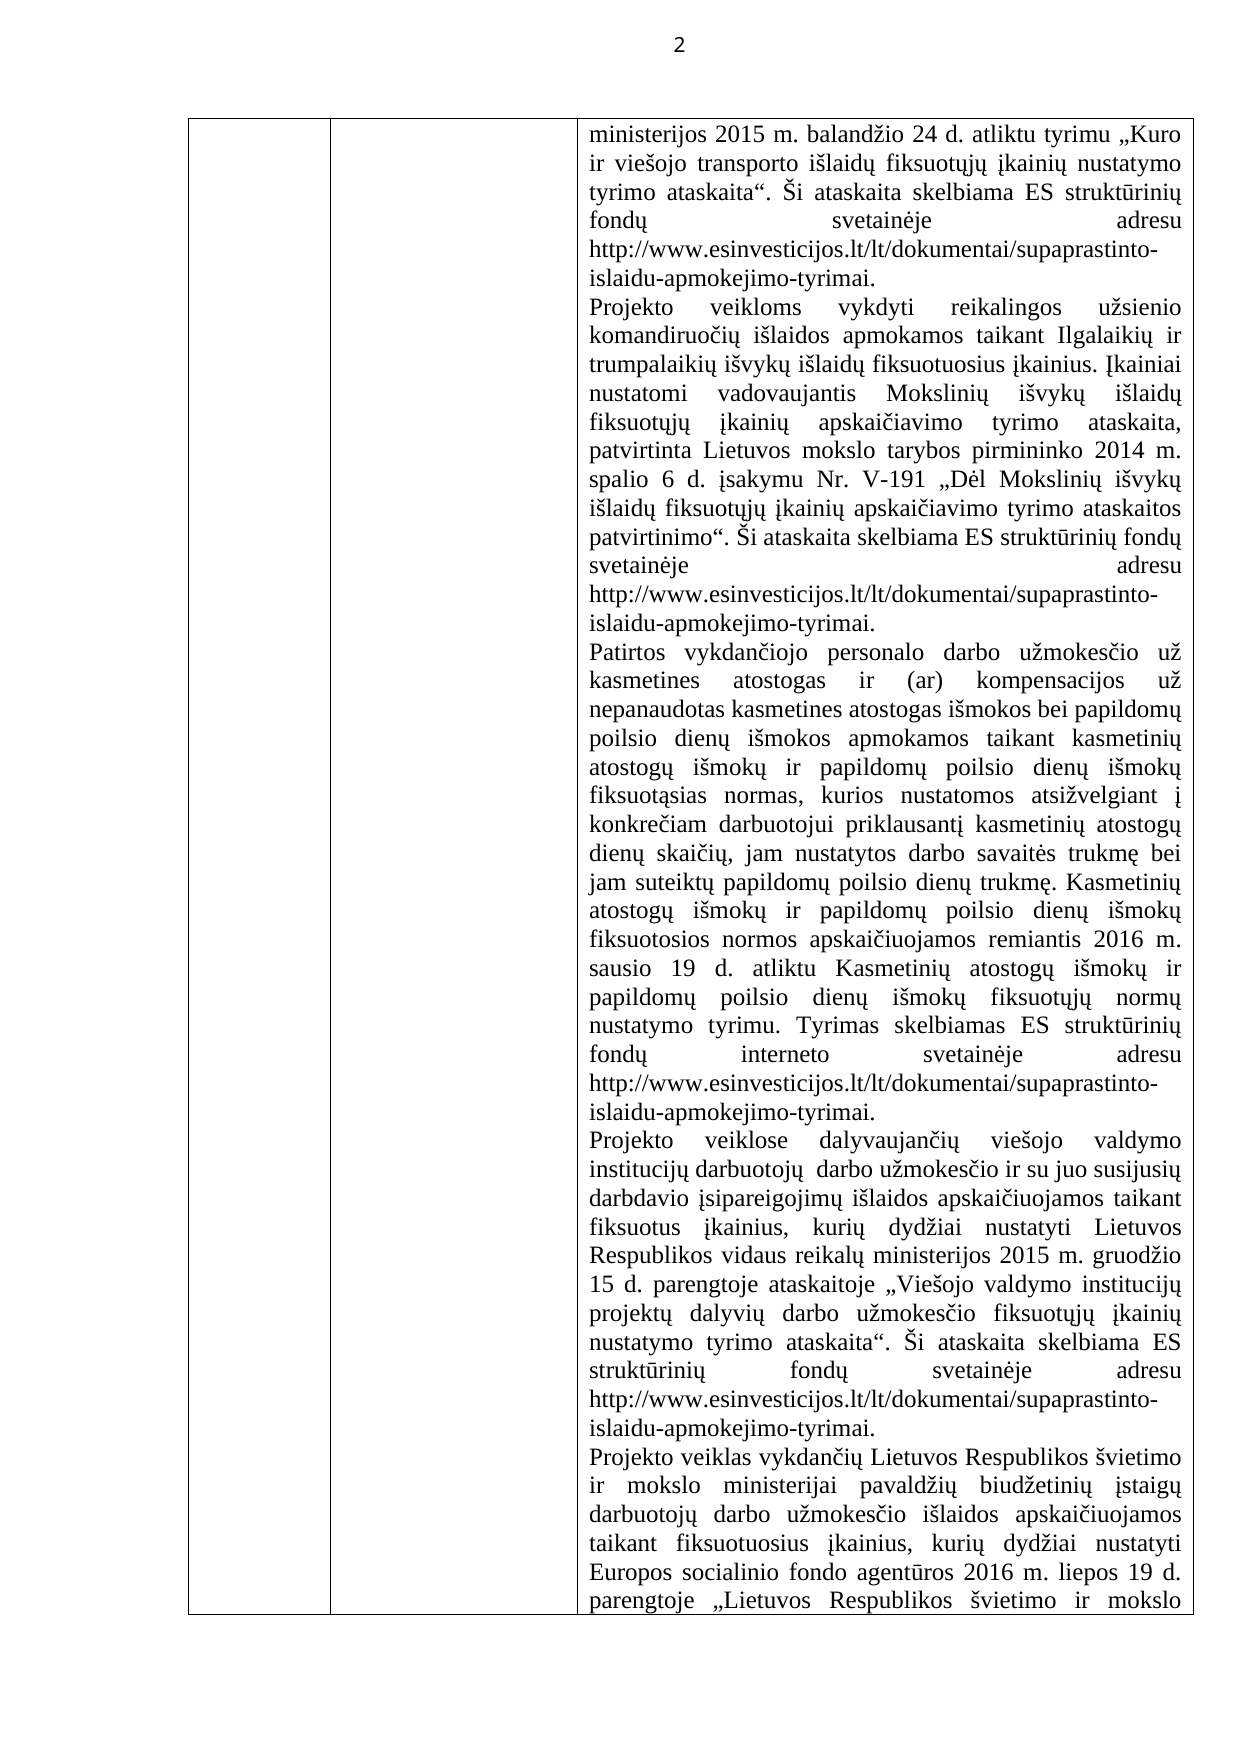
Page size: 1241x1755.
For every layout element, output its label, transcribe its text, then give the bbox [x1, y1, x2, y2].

table_cell [331, 119, 577, 1614]
table_cell [189, 119, 330, 1614]
table_cell ministerijos 2015 m. balandžio 24 d. atliktu tyrimu „Kuro ir viešojo transporto išlaidų fiksuotųjų įkainių nustatymo tyrimo ataskaita“. Ši ataskaita skelbiama ES struktūrinių fondų svetainėje adresu http://www.esinvesticijos.lt/lt/dokumentai/supaprastinto-islaidu-apmokejimo-tyrimai. Projekto veikloms vykdyti reikalingos užsienio komandiruočių išlaidos apmokamos taikant Ilgalaikių ir trumpalaikių išvykų išlaidų fiksuotuosius įkainius. Įkainiai nustatomi vadovaujantis Mokslinių išvykų išlaidų fiksuotųjų įkainių apskaičiavimo tyrimo ataskaita, patvirtinta Lietuvos mokslo tarybos pirmininko 2014 m. spalio 6 d. įsakymu Nr. V-191 „Dėl Mokslinių išvykų išlaidų fiksuotųjų įkainių apskaičiavimo tyrimo ataskaitos patvirtinimo“. Ši ataskaita skelbiama ES struktūrinių fondų svetainėje adresu http://www.esinvesticijos.lt/lt/dokumentai/supaprastinto-islaidu-apmokejimo-tyrimai. Patirtos vykdančiojo personalo darbo užmokesčio už kasmetines atostogas ir (ar) kompensacijos už nepanaudotas kasmetines atostogas išmokos bei papildomų poilsio dienų išmokos apmokamos taikant kasmetinių atostogų išmokų ir papildomų poilsio dienų išmokų fiksuotąsias normas, kurios nustatomos atsižvelgiant į konkrečiam darbuotojui priklausantį kasmetinių atostogų dienų skaičių, jam nustatytos darbo savaitės trukmę bei jam suteiktų papildomų poilsio dienų trukmę. Kasmetinių atostogų išmokų ir papildomų poilsio dienų išmokų fiksuotosios normos apskaičiuojamos remiantis 2016 m. sausio 19 d. atliktu Kasmetinių atostogų išmokų ir papildomų poilsio dienų išmokų fiksuotųjų normų nustatymo tyrimu. Tyrimas skelbiamas ES struktūrinių fondų interneto svetainėje adresu http://www.esinvesticijos.lt/lt/dokumentai/supaprastinto-islaidu-apmokejimo-tyrimai. Projekto veiklose dalyvaujančių viešojo valdymo institucijų darbuotojų darbo užmokesčio ir su juo susijusių darbdavio įsipareigojimų išlaidos apskaičiuojamos taikant fiksuotus įkainius, kurių dydžiai nustatyti Lietuvos Respublikos vidaus reikalų ministerijos 2015 m. gruodžio 15 d. parengtoje ataskaitoje „Viešojo valdymo institucijų projektų dalyvių darbo užmokesčio fiksuotųjų įkainių nustatymo tyrimo ataskaita“. Ši ataskaita skelbiama ES struktūrinių fondų svetainėje adresu http://www.esinvesticijos.lt/lt/dokumentai/supaprastinto-islaidu-apmokejimo-tyrimai. Projekto veiklas vykdančių Lietuvos Respublikos švietimo ir mokslo ministerijai pavaldžių biudžetinių įstaigų darbuotojų darbo užmokesčio išlaidos apskaičiuojamos taikant fiksuotuosius įkainius, kurių dydžiai nustatyti Europos socialinio fondo agentūros 2016 m. liepos 19 d. parengtoje „Lietuvos Respublikos švietimo ir mokslo [578, 119, 1193, 1614]
